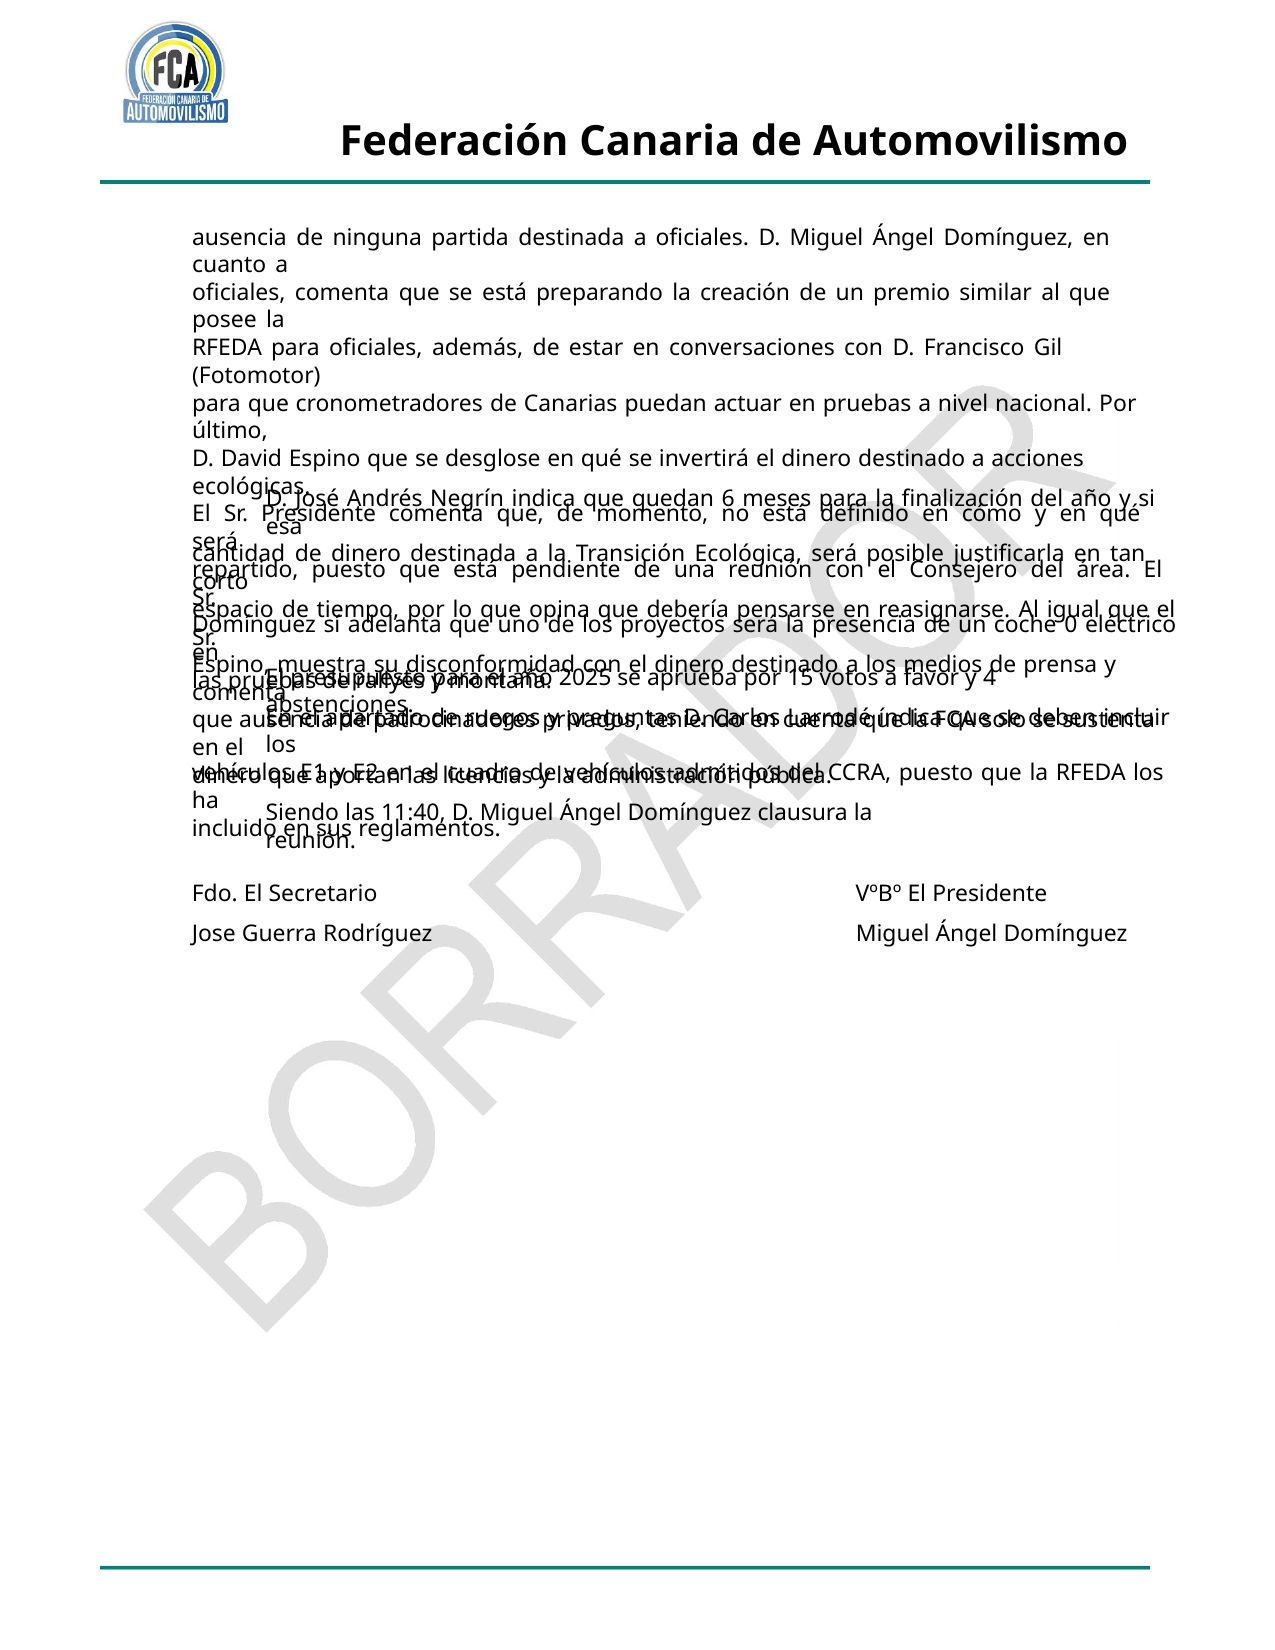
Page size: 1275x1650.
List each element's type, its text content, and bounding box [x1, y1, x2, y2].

text Federación Canaria de Automovilismo [339, 115, 1154, 165]
text En el apartado de ruegos y preguntas D. Carlos Larrodé índica que se deben incluir los [265, 703, 1182, 758]
text que ausencia de patrocinadores privados, teniendo en cuenta que la FCA solo se sustenta en el [192, 706, 265, 758]
text oficiales, comenta que se está preparando la creación de un premio similar al que posee la [192, 278, 1182, 333]
text Fdo. El Secretario [192, 879, 394, 907]
text vehículos E1 y E2 en el cuadro de vehículos admitidos del CCRA, puesto que la RFEDA los ha [192, 758, 1182, 814]
text El Sr. Presidente comenta que, de momento, no está definido en cómo y en qué será [192, 499, 266, 540]
text Espino, muestra su disconformidad con el dinero destinado a los medios de prensa y comenta [192, 651, 1182, 706]
text RFEDA para oficiales, además, de estar en conversaciones con D. Francisco Gil (Fotomotor) [192, 333, 1182, 389]
text cantidad de dinero destinada a la Transición Ecológica, será posible justificarla en tan corto [192, 540, 1182, 595]
text espacio de tiempo, por lo que opina que debería pensarse en reasignarse. Al igual que el Sr. [192, 595, 1182, 651]
text Miguel Ángel Domínguez [856, 919, 1130, 947]
text VºBº El Presidente [855, 879, 1068, 907]
text para que cronometradores de Canarias puedan actuar en pruebas a nivel nacional. Por último, [192, 389, 1182, 444]
text incluido en sus reglamentos. [957, 814, 1182, 842]
text Siendo las 11:40, D. Miguel Ángel Domínguez clausura la reunión. [265, 798, 957, 854]
text Jose Guerra Rodríguez [192, 919, 444, 947]
text D. David Espino que se desglose en qué se invertirá el dinero destinado a acciones ecológicas. [192, 444, 1182, 499]
text D. José Andrés Negrín indica que quedan 6 meses para la finalización del año y si esa [266, 484, 1182, 540]
text El presupuesto para el año 2025 se aprueba por 15 votos a favor y 4 abstenciones. [265, 663, 1132, 703]
text incluido en sus reglamentos. [192, 814, 265, 842]
text ausencia de ninguna partida destinada a oficiales. D. Miguel Ángel Domínguez, en cuanto a [192, 223, 1182, 278]
